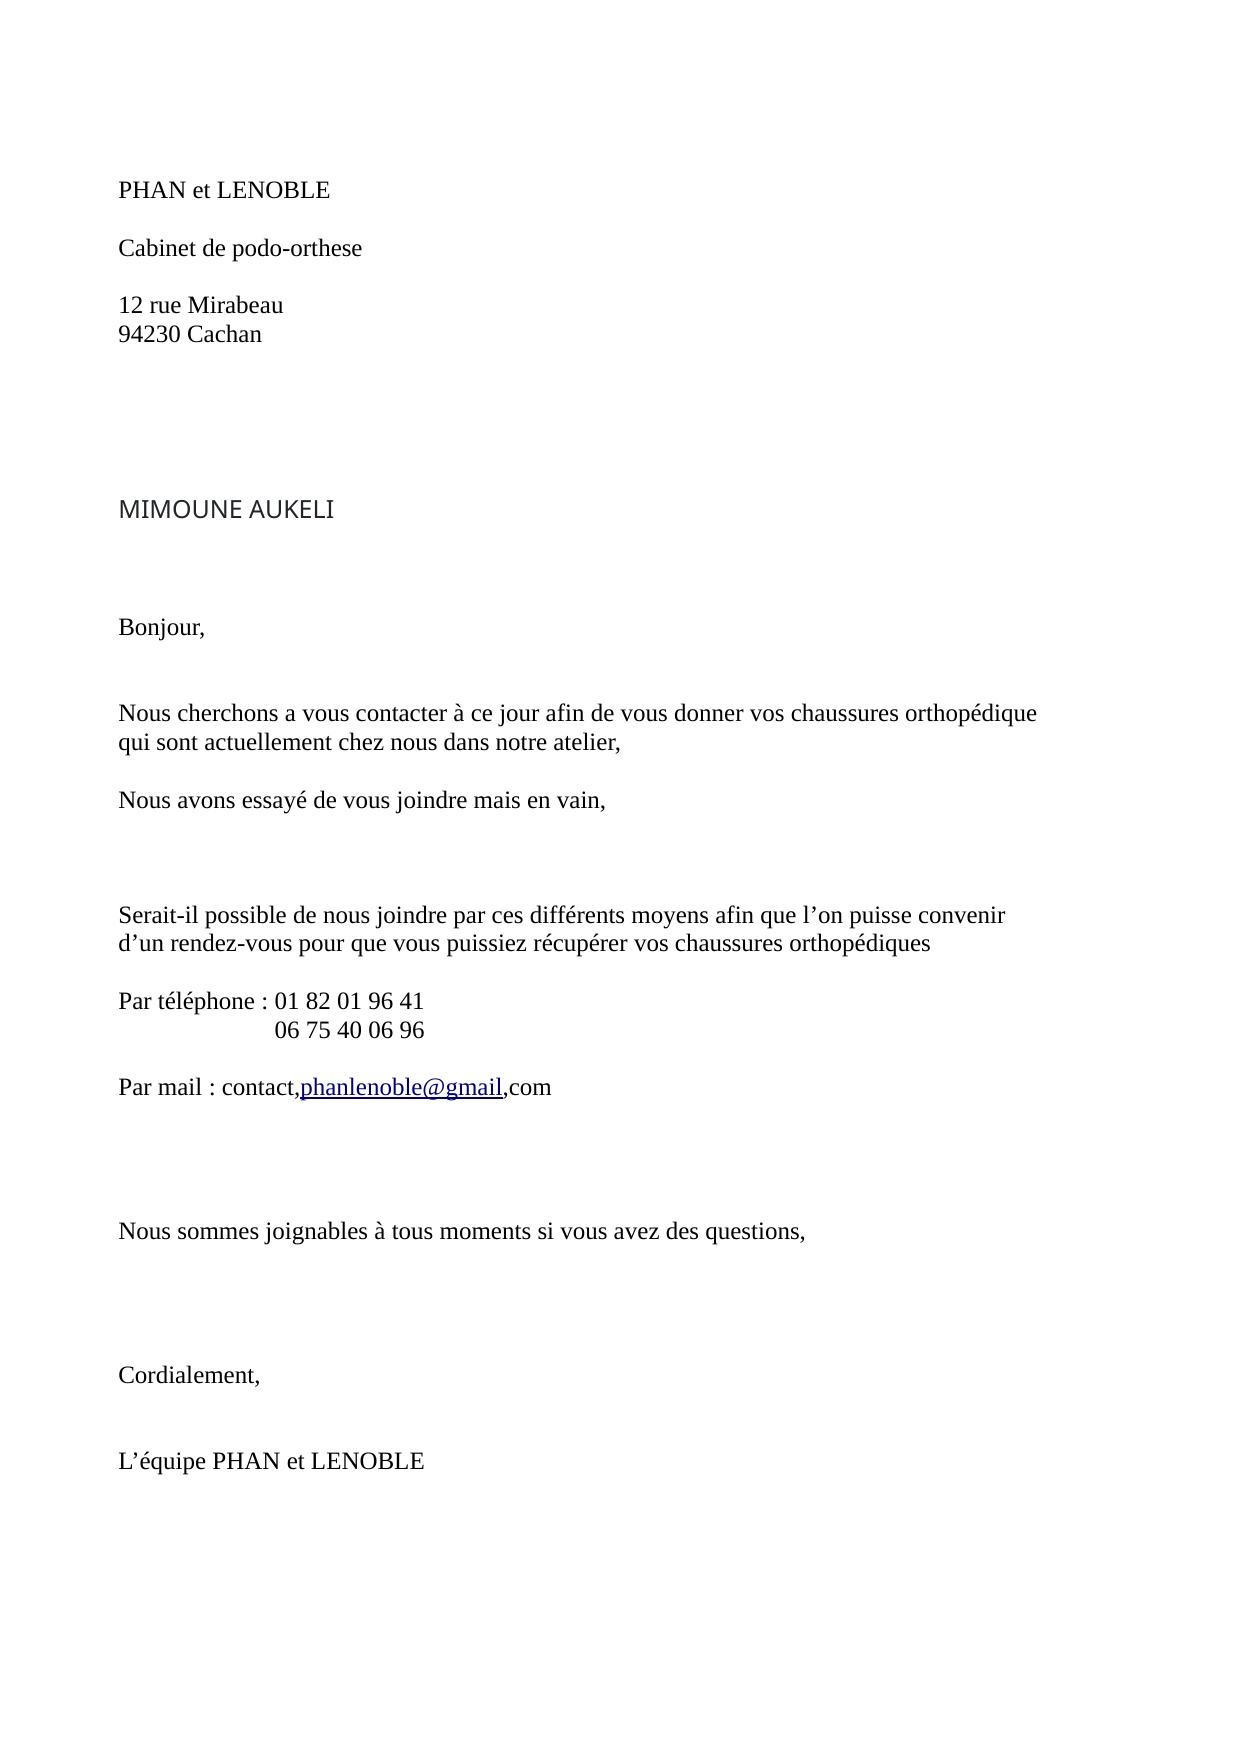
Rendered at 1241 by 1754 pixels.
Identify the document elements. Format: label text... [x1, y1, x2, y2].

text Nous cherchons a vous contacter à ce jour afin de vous donner vos chaussures orthopédique [118, 698, 1122, 727]
text 94230 Cachan [118, 319, 1122, 348]
text 06 75 40 06 96 [118, 1015, 1122, 1043]
text Nous sommes joignables à tous moments si vous avez des questions, [118, 1216, 1122, 1245]
text Par téléphone : 01 82 01 96 41 [118, 986, 1122, 1015]
text Serait-il possible de nous joindre par ces différents moyens afin que l’on puisse convenir [118, 900, 1122, 928]
text L’équipe PHAN et LENOBLE [118, 1446, 1122, 1475]
text d’un rendez-vous pour que vous puissiez récupérer vos chaussures orthopédiques [118, 928, 1122, 957]
text Nous avons essayé de vous joindre mais en vain, [118, 785, 1122, 813]
text Par mail : contact,phanlenoble@gmail,com [118, 1072, 1122, 1101]
text MIMOUNE AUKELI [118, 492, 1122, 526]
text PHAN et LENOBLE [118, 176, 1122, 204]
text 12 rue Mirabeau [118, 291, 1122, 319]
text Bonjour, [118, 612, 1122, 641]
text Cordialement, [118, 1360, 1122, 1388]
text Cabinet de podo-orthese [118, 233, 1122, 262]
text qui sont actuellement chez nous dans notre atelier, [118, 727, 1122, 756]
